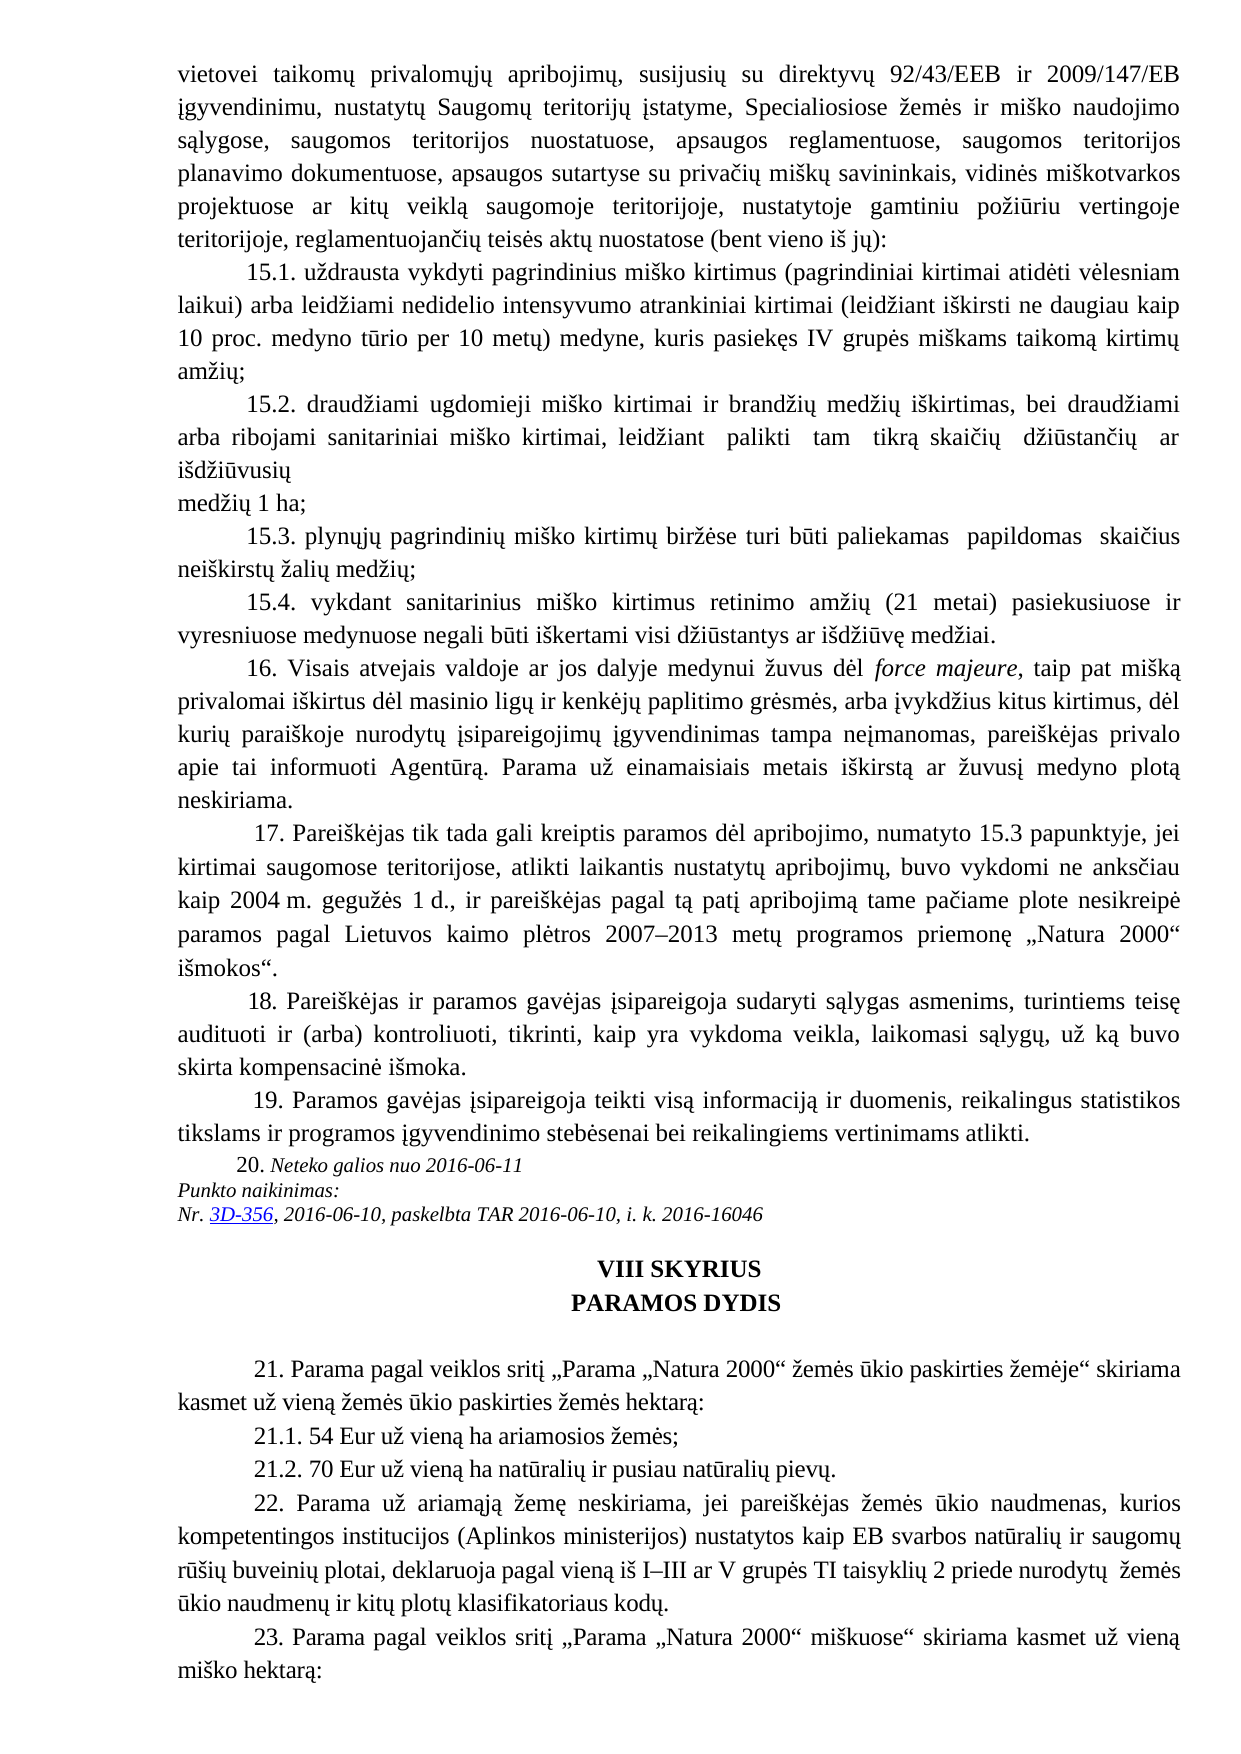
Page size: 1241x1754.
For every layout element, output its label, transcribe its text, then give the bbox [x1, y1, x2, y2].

text PARAMOS DYDIS [177, 1288, 1181, 1316]
text 23. Parama pagal veiklos sritį „Parama „Natura 2000“ miškuose“ skiriama kasmet už vieną miško hektarą: [177, 1622, 1181, 1684]
text 21.2. 70 Eur už vieną ha natūralių ir pusiau natūralių pievų. [177, 1454, 1181, 1483]
text 15.3. plynųjų pagrindinių miško kirtimų biržėse turi būti paliekamas papildomas skaičius neiškirstų žalių medžių; [177, 521, 1181, 583]
text 16. Visais atvejais valdoje ar jos dalyje medynui žuvus dėl force majeure, taip pat mišką privalomai iškirtus dėl masinio ligų ir kenkėjų paplitimo grėsmės, arba įvykdžius kitus kirtimus, dėl kurių paraiškoje nurodytų įsipareigojimų įgyvendinimas tampa neįmanomas, pareiškėjas privalo apie tai informuoti Agentūrą. Parama už einamaisiais metais iškirstą ar žuvusį medyno plotą neskiriama. [177, 653, 1181, 814]
text VIII SKYRIUS [177, 1254, 1181, 1283]
text 15.2. draudžiami ugdomieji miško kirtimai ir brandžių medžių iškirtimas, bei draudžiami arba ribojami sanitariniai miško kirtimai, leidžiant palikti tam tikrą skaičių džiūstančių ar išdžiūvusių [177, 389, 1181, 484]
text vietovei taikomų privalomųjų apribojimų, susijusių su direktyvų 92/43/EEB ir 2009/147/EB įgyvendinimu, nustatytų Saugomų teritorijų įstatyme, Specialiosiose žemės ir miško naudojimo sąlygose, saugomos teritorijos nuostatuose, apsaugos reglamentuose, saugomos teritorijos planavimo dokumentuose, apsaugos sutartyse su privačių miškų savininkais, vidinės miškotvarkos projektuose ar kitų veiklą saugomoje teritorijoje, nustatytoje gamtiniu požiūriu vertingoje teritorijoje, reglamentuojančių teisės aktų nuostatose (bent vieno iš jų): [177, 59, 1181, 253]
text 21.1. 54 Eur už vieną ha ariamosios žemės; [177, 1421, 1181, 1449]
text 21. Parama pagal veiklos sritį „Parama „Natura 2000“ žemės ūkio paskirties žemėje“ skiriama kasmet už vieną žemės ūkio paskirties žemės hektarą: [177, 1354, 1181, 1416]
text 19. Paramos gavėjas įsipareigoja teikti visą informaciją ir duomenis, reikalingus statistikos tikslams ir programos įgyvendinimo stebėsenai bei reikalingiems vertinimams atlikti. [177, 1085, 1181, 1147]
text 15.4. vykdant sanitarinius miško kirtimus retinimo amžių (21 metai) pasiekusiuose ir vyresniuose medynuose negali būti iškertami visi džiūstantys ar išdžiūvę medžiai. [177, 587, 1181, 649]
text 22. Parama už ariamąją žemę neskiriama, jei pareiškėjas žemės ūkio naudmenas, kurios kompetentingos institucijos (Aplinkos ministerijos) nustatytos kaip EB svarbos natūralių ir saugomų rūšių buveinių plotai, deklaruoja pagal vieną iš I–III ar V grupės TI taisyklių 2 priede nurodytų žemės ūkio naudmenų ir kitų plotų klasifikatoriaus kodų. [177, 1488, 1181, 1617]
text 20. Neteko galios nuo 2016-06-11 [177, 1151, 1181, 1178]
text 18. Pareiškėjas ir paramos gavėjas įsipareigoja sudaryti sąlygas asmenims, turintiems teisę audituoti ir (arba) kontroliuoti, tikrinti, kaip yra vykdoma veikla, laikomasi sąlygų, už ką buvo skirta kompensacinė išmoka. [177, 986, 1181, 1081]
text 17. Pareiškėjas tik tada gali kreiptis paramos dėl apribojimo, numatyto 15.3 papunktyje, jei kirtimai saugomose teritorijose, atlikti laikantis nustatytų apribojimų, buvo vykdomi ne anksčiau kaip 2004 m. gegužės 1 d., ir pareiškėjas pagal tą patį apribojimą tame pačiame plote nesikreipė paramos pagal Lietuvos kaimo plėtros 2007–2013 metų programos priemonę „Natura 2000“ išmokos“. [177, 818, 1181, 981]
text 15.1. uždrausta vykdyti pagrindinius miško kirtimus (pagrindiniai kirtimai atidėti vėlesniam laikui) arba leidžiami nedidelio intensyvumo atrankiniai kirtimai (leidžiant iškirsti ne daugiau kaip 10 proc. medyno tūrio per 10 metų) medyne, kuris pasiekęs IV grupės miškams taikomą kirtimų amžių; [177, 257, 1181, 385]
text medžių 1 ha; [177, 488, 1181, 517]
text Punkto naikinimas: [177, 1178, 1181, 1202]
text Nr. 3D-356, 2016-06-10, paskelbta TAR 2016-06-10, i. k. 2016-16046 [177, 1202, 1181, 1226]
